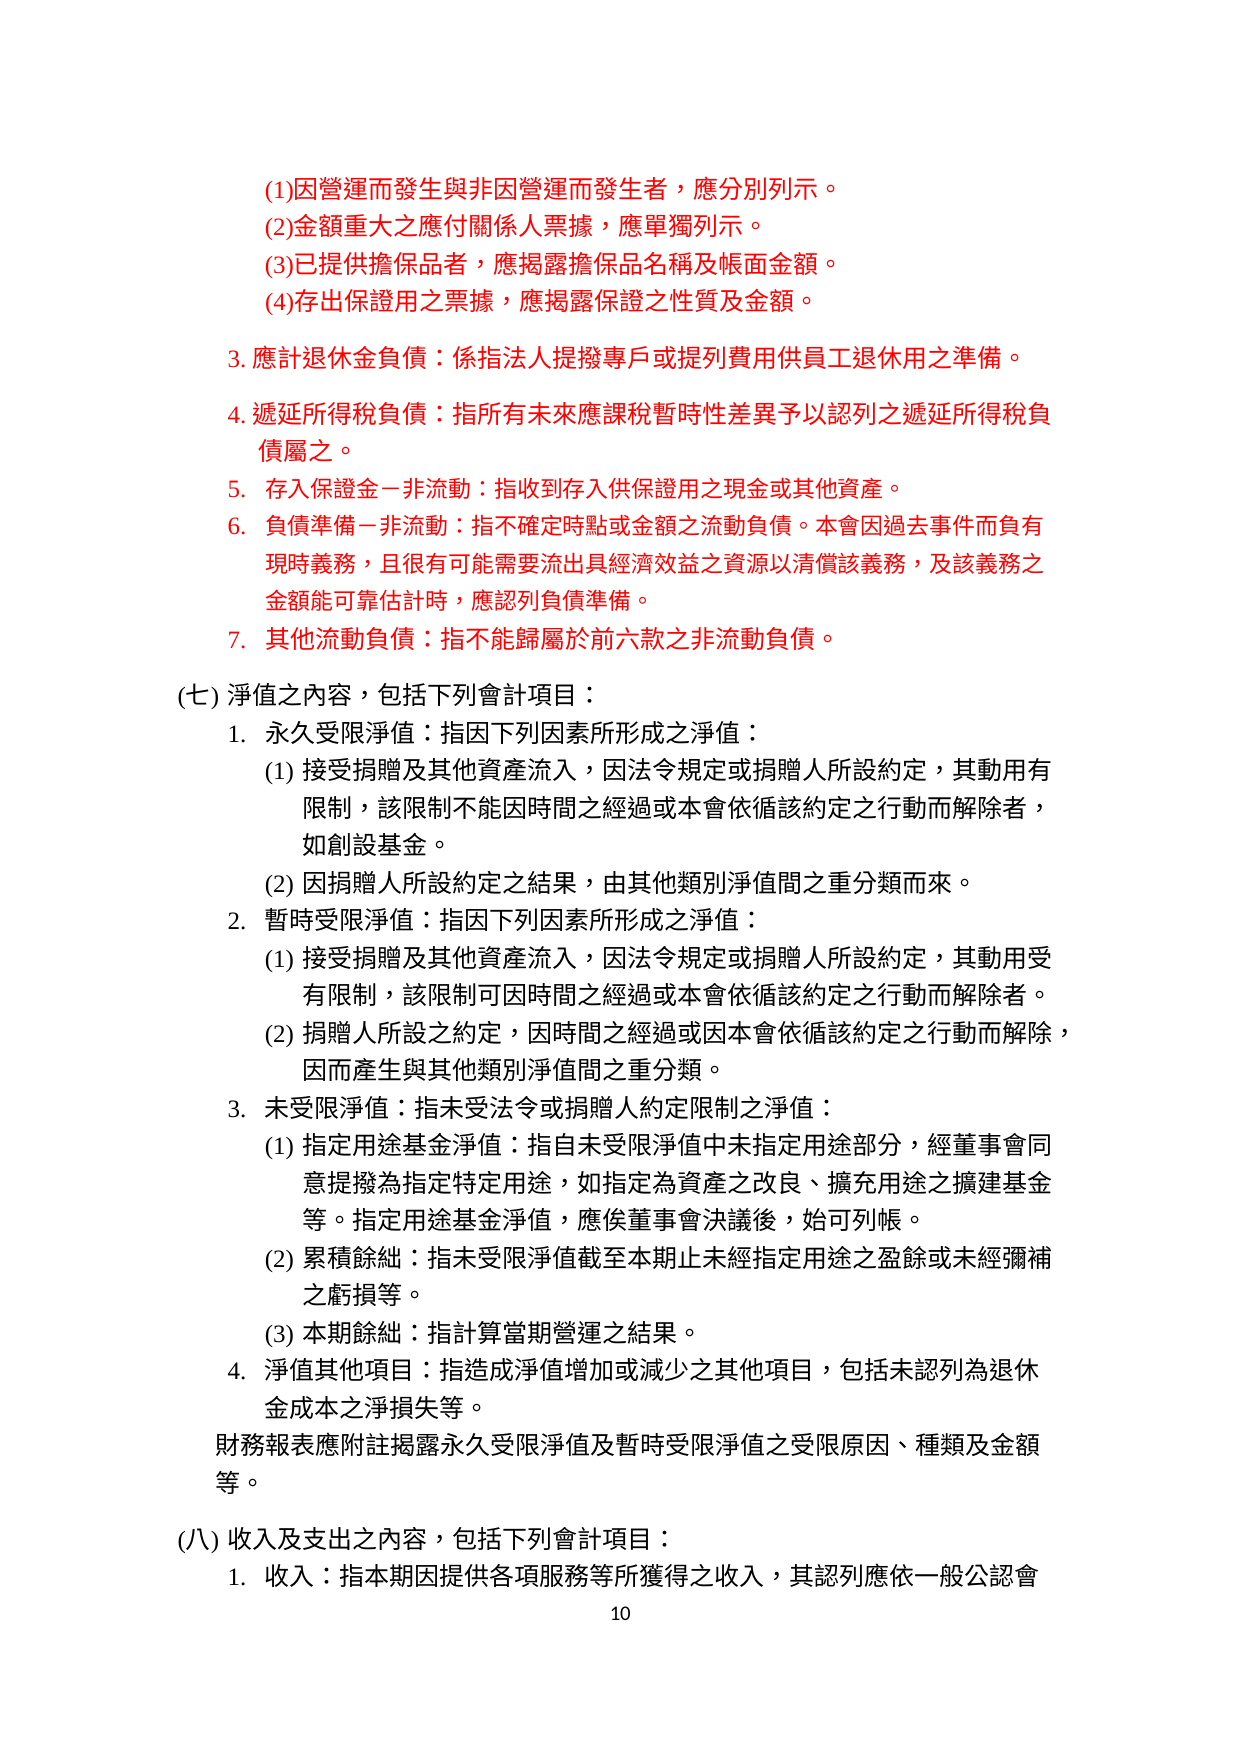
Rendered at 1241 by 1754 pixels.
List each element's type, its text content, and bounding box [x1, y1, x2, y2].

list 3. 應計退休金負債：係指法人提撥專戶或提列費用供員工退休用之準備。 [227, 331, 1063, 369]
text (4)存出保證用之票據，應揭露保證之性質及金額。 [265, 275, 1063, 312]
text (1)因營運而發生與非因營運而發生者，應分別列示。 [264, 162, 1063, 200]
list 淨值之內容，包括下列會計項目： [177, 669, 1063, 706]
list 收入及支出之內容，包括下列會計項目： [177, 1512, 1063, 1550]
list 存入保證金－非流動：指收到存入供保證用之現金或其他資產。 [227, 462, 1063, 500]
list 接受捐贈及其他資產流入，因法令規定或捐贈人所設約定，其動用有限制，該限制不能因時間之經過或本會依循該約定之行動而解除者，如創設基金。 [264, 744, 1063, 856]
list 其他流動負債：指不能歸屬於前六款之非流動負債。 [227, 612, 1063, 650]
list 接受捐贈及其他資產流入，因法令規定或捐贈人所設約定，其動用受有限制，該限制可因時間之經過或本會依循該約定之行動而解除者。 [264, 931, 1063, 1006]
list 未受限淨值：指未受法令或捐贈人約定限制之淨值： [227, 1081, 1063, 1119]
list 捐贈人所設之約定，因時間之經過或因本會依循該約定之行動而解除，因而產生與其他類別淨值間之重分類。 [264, 1006, 1063, 1081]
list 暫時受限淨值：指因下列因素所形成之淨值： [227, 894, 1063, 931]
list 財務報表應附註揭露永久受限淨值及暫時受限淨值之受限原因、種類及金額等。 [215, 1419, 1063, 1494]
text (2)金額重大之應付關係人票據，應單獨列示。 [264, 200, 1063, 237]
list 本期餘絀：指計算當期營運之結果。 [264, 1306, 1063, 1344]
list 永久受限淨值：指因下列因素所形成之淨值： [227, 706, 1063, 744]
list 因捐贈人所設約定之結果，由其他類別淨值間之重分類而來。 [264, 856, 1063, 894]
text (3)已提供擔保品者，應揭露擔保品名稱及帳面金額。 [264, 237, 1063, 275]
list 負債準備－非流動：指不確定時點或金額之流動負債。本會因過去事件而負有現時義務，且很有可能需要流出具經濟效益之資源以清償該義務，及該義務之金額能可靠估計時，應認列負債準備。 [227, 500, 1063, 612]
list 指定用途基金淨值：指自未受限淨值中未指定用途部分，經董事會同意提撥為指定特定用途，如指定為資產之改良、擴充用途之擴建基金等。指定用途基金淨值，應俟董事會決議後，始可列帳。 [264, 1119, 1063, 1231]
list 淨值其他項目：指造成淨值增加或減少之其他項目，包括未認列為退休金成本之淨損失等。 [227, 1344, 1063, 1419]
list 收入：指本期因提供各項服務等所獲得之收入，其認列應依一般公認會 [227, 1550, 1063, 1587]
list 4. 遞延所得稅負債：指所有未來應課稅暫時性差異予以認列之遞延所得稅負債屬之。 [227, 387, 1063, 462]
list 累積餘絀：指未受限淨值截至本期止未經指定用途之盈餘或未經彌補之虧損等。 [264, 1231, 1063, 1306]
